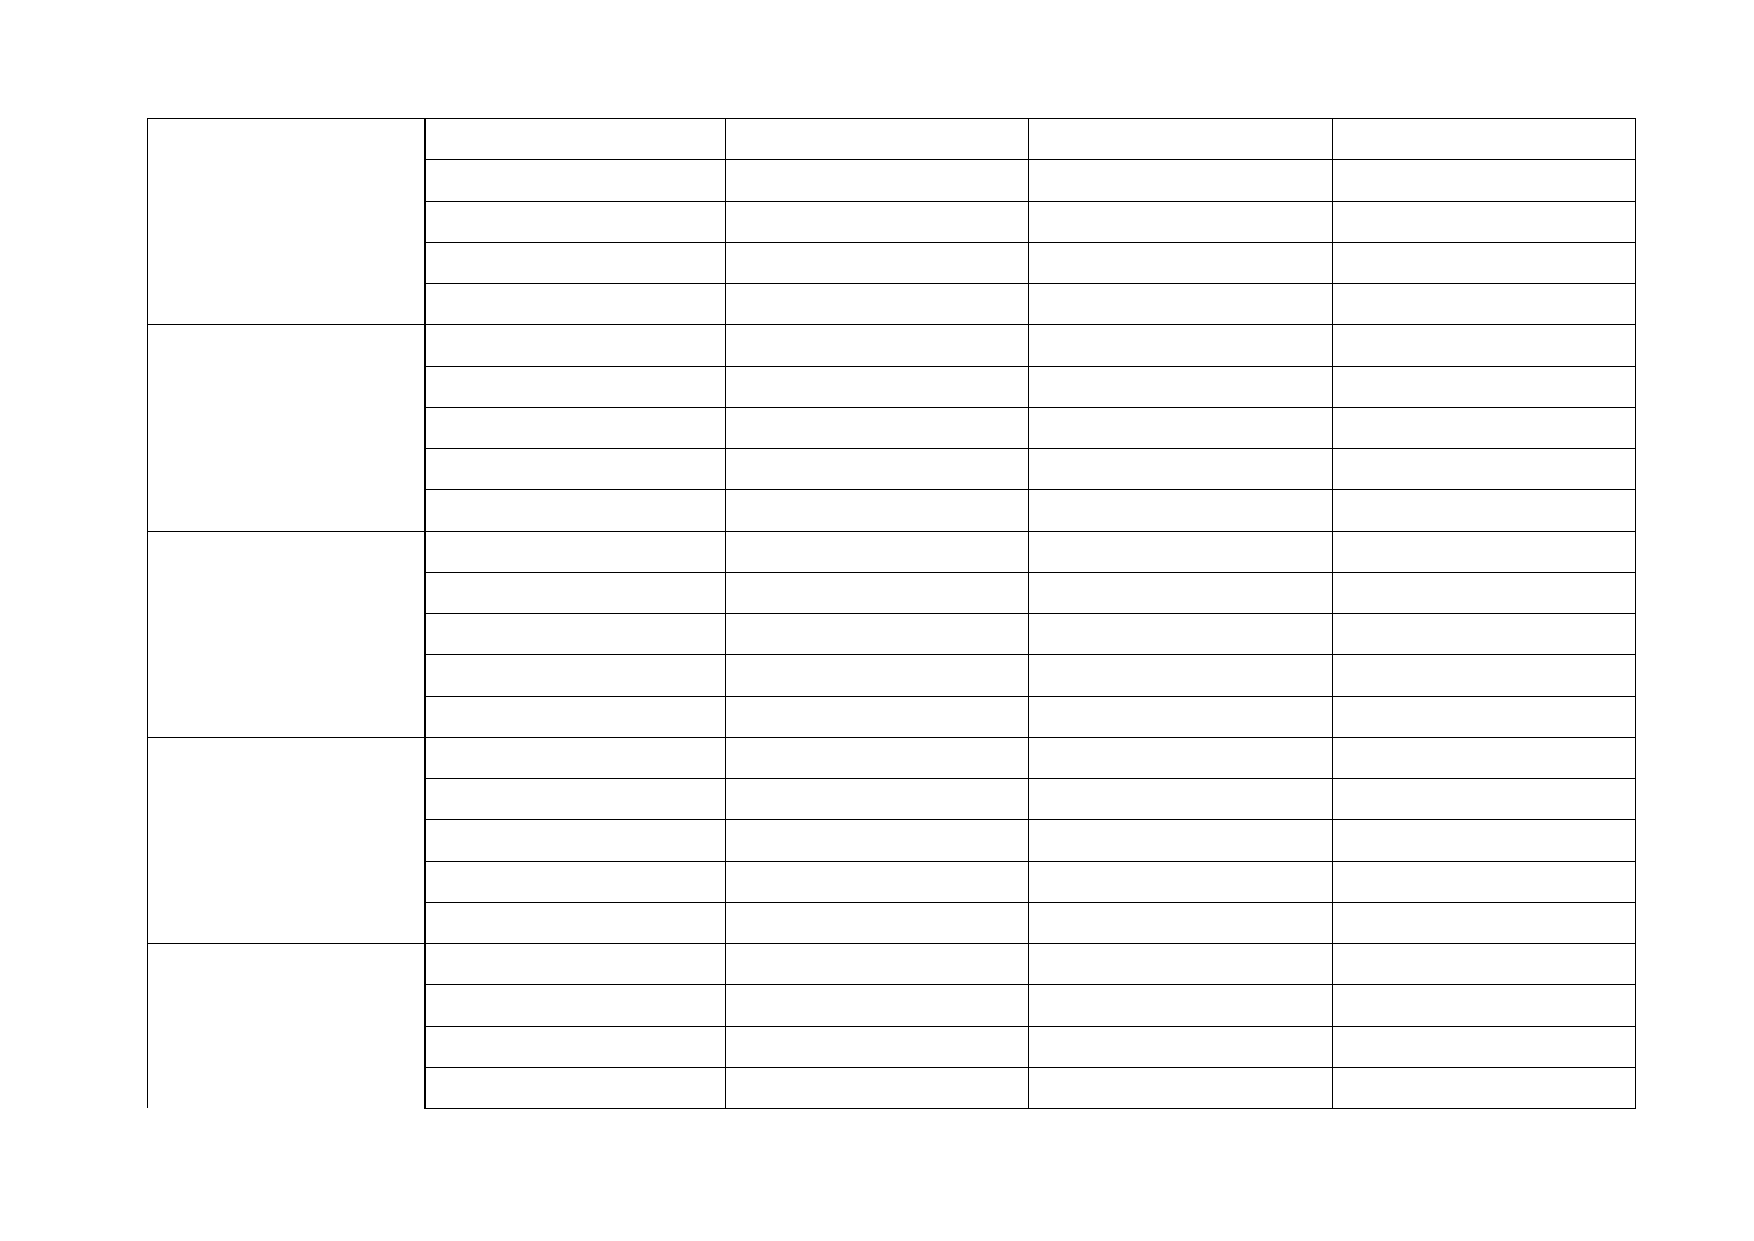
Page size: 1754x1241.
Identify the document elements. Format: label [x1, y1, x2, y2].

table_cell [426, 573, 725, 613]
table_cell [1029, 325, 1332, 366]
table_cell [426, 284, 725, 324]
table_cell [1029, 573, 1332, 613]
table_cell [1333, 1068, 1635, 1108]
table_cell [1333, 119, 1635, 159]
table_cell [426, 243, 725, 283]
table_cell [1333, 532, 1635, 572]
table_cell [426, 490, 725, 531]
table_cell [1029, 408, 1332, 448]
table_cell [726, 160, 1028, 201]
table_cell [1029, 490, 1332, 531]
table_cell [726, 862, 1028, 902]
table_cell [726, 697, 1028, 737]
table_cell [148, 944, 424, 1108]
table_cell [148, 325, 424, 531]
table_cell [726, 284, 1028, 324]
table_cell [1029, 532, 1332, 572]
table_cell [726, 532, 1028, 572]
table_cell [726, 738, 1028, 778]
table_cell [1029, 614, 1332, 654]
table_cell [726, 1027, 1028, 1067]
table_cell [726, 820, 1028, 861]
table_cell [1029, 944, 1332, 984]
table_cell [1333, 862, 1635, 902]
table_cell [726, 614, 1028, 654]
table_cell [426, 449, 725, 489]
table_cell [426, 1027, 725, 1067]
table_cell [1029, 243, 1332, 283]
table_cell [726, 1068, 1028, 1108]
table_cell [426, 862, 725, 902]
table_cell [1029, 202, 1332, 242]
table_cell [726, 449, 1028, 489]
table_cell [726, 367, 1028, 407]
table_cell [426, 614, 725, 654]
table_cell [1333, 985, 1635, 1026]
table_cell [1333, 614, 1635, 654]
table_cell [1029, 738, 1332, 778]
table_cell [148, 532, 424, 737]
table_cell [1333, 243, 1635, 283]
table_cell [1029, 903, 1332, 943]
table_cell [726, 325, 1028, 366]
table_cell [726, 944, 1028, 984]
table_cell [1029, 1068, 1332, 1108]
table_cell [1333, 820, 1635, 861]
table_cell [1029, 697, 1332, 737]
table_cell [726, 779, 1028, 819]
table_cell [726, 985, 1028, 1026]
table_cell [1333, 325, 1635, 366]
table_cell [426, 325, 725, 366]
table_cell [1029, 119, 1332, 159]
table_cell [726, 119, 1028, 159]
table_cell [426, 655, 725, 696]
table_cell [426, 1068, 725, 1108]
table_cell [1333, 284, 1635, 324]
table_cell [1333, 655, 1635, 696]
table_cell [426, 160, 725, 201]
table_cell [1029, 820, 1332, 861]
table_cell [426, 119, 725, 159]
table_cell [726, 903, 1028, 943]
table_cell [1333, 903, 1635, 943]
table_cell [1333, 449, 1635, 489]
table_cell [1333, 573, 1635, 613]
table_cell [1029, 367, 1332, 407]
table_cell [426, 697, 725, 737]
table_cell [1029, 779, 1332, 819]
table_cell [426, 820, 725, 861]
table_cell [1029, 1027, 1332, 1067]
table_cell [1333, 1027, 1635, 1067]
table_cell [148, 119, 424, 324]
table_cell [1333, 408, 1635, 448]
table_cell [726, 202, 1028, 242]
table_cell [1029, 862, 1332, 902]
table_cell [1029, 985, 1332, 1026]
table_cell [426, 202, 725, 242]
table_cell [1333, 367, 1635, 407]
table_cell [726, 573, 1028, 613]
table_cell [1333, 779, 1635, 819]
table_cell [1029, 284, 1332, 324]
table_cell [726, 408, 1028, 448]
table_cell [426, 367, 725, 407]
table_cell [1333, 944, 1635, 984]
table_cell [726, 655, 1028, 696]
table_cell [426, 779, 725, 819]
table_cell [1333, 490, 1635, 531]
table_cell [426, 944, 725, 984]
table_cell [1333, 697, 1635, 737]
table_cell [426, 408, 725, 448]
table_cell [1333, 202, 1635, 242]
table_cell [726, 243, 1028, 283]
table_cell [1029, 449, 1332, 489]
table_cell [426, 985, 725, 1026]
table_cell [1029, 655, 1332, 696]
table_cell [148, 738, 424, 943]
table_cell [1333, 160, 1635, 201]
table_cell [426, 532, 725, 572]
table_cell [726, 490, 1028, 531]
table_cell [426, 903, 725, 943]
table_cell [1029, 160, 1332, 201]
table_cell [1333, 738, 1635, 778]
table_cell [426, 738, 725, 778]
